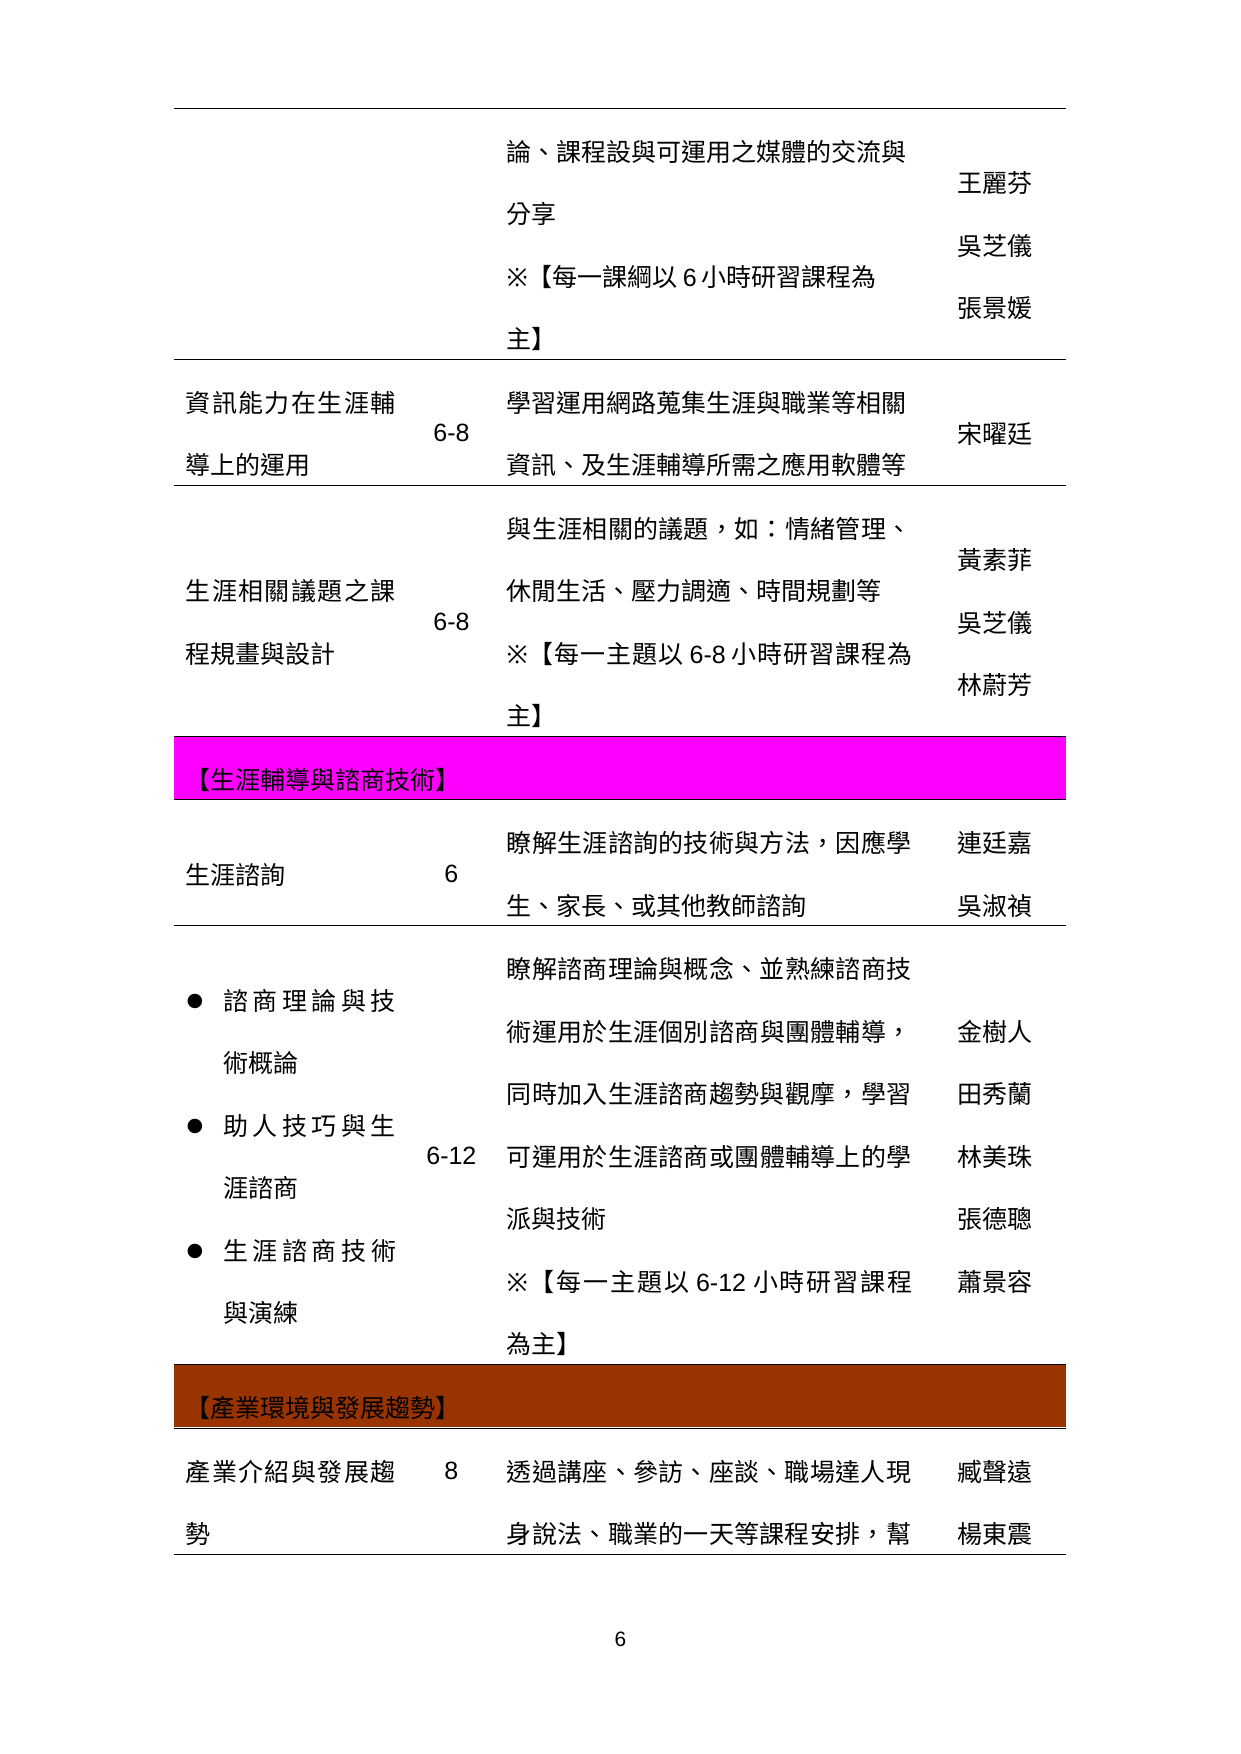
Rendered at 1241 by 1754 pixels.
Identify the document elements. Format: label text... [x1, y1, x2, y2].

table_cell 【生涯輔導與諮商技術】 [174, 737, 1066, 799]
table_cell 透過講座、參訪、座談、職場達人現身說法、職業的一天等課程安排，幫 [495, 1429, 924, 1553]
table_cell [407, 109, 495, 359]
table_cell 瞭解生涯諮詢的技術與方法，因應學生、家長、或其他教師諮詢 [495, 800, 924, 925]
table_cell 與生涯相關的議題，如：情緒管理、休閒生活、壓力調適、時間規劃等 ※【每一主題以6-8小時研習課程為主】 [495, 486, 924, 736]
table_cell 諮商理論與技術概論 助人技巧與生涯諮商 生涯諮商技術與演練 [174, 926, 407, 1364]
table_cell 產業介紹與發展趨勢 [174, 1429, 407, 1553]
table_cell 6 [407, 800, 495, 925]
table_cell 生涯相關議題之課程規畫與設計 [174, 486, 407, 736]
table_cell 生涯諮詢 [174, 800, 407, 925]
table_cell 【產業環境與發展趨勢】 [174, 1365, 1066, 1427]
table_cell 瞭解諮商理論與概念、並熟練諮商技術運用於生涯個別諮商與團體輔導，同時加入生涯諮商趨勢與觀摩，學習可運用於生涯諮商或團體輔導上的學派與技術 ※【每一主題以6-12小時研習課程為主】 [495, 926, 924, 1364]
table_cell 8 [407, 1429, 495, 1553]
table_cell 資訊能力在生涯輔導上的運用 [174, 360, 407, 485]
table_cell 臧聲遠 楊東震 [924, 1429, 1066, 1553]
table_cell 王麗芬 吳芝儀 張景媛 [924, 109, 1066, 359]
table_cell 6-8 [407, 486, 495, 736]
table_cell 宋曜廷 [924, 360, 1066, 485]
table_cell 金樹人 田秀蘭 林美珠 張德聰 蕭景容 [924, 926, 1066, 1364]
table_cell 黃素菲 吳芝儀 林蔚芳 [924, 486, 1066, 736]
table_cell 6-12 [407, 926, 495, 1364]
table_cell 學習運用網路蒐集生涯與職業等相關資訊、及生涯輔導所需之應用軟體等 [495, 360, 924, 485]
table_cell 6-8 [407, 360, 495, 485]
table_cell 論、課程設與可運用之媒體的交流與分享 ※【每一課綱以6小時研習課程為主】 [495, 109, 924, 359]
table_cell 連廷嘉 吳淑禎 [924, 800, 1066, 925]
table_cell [174, 109, 407, 359]
